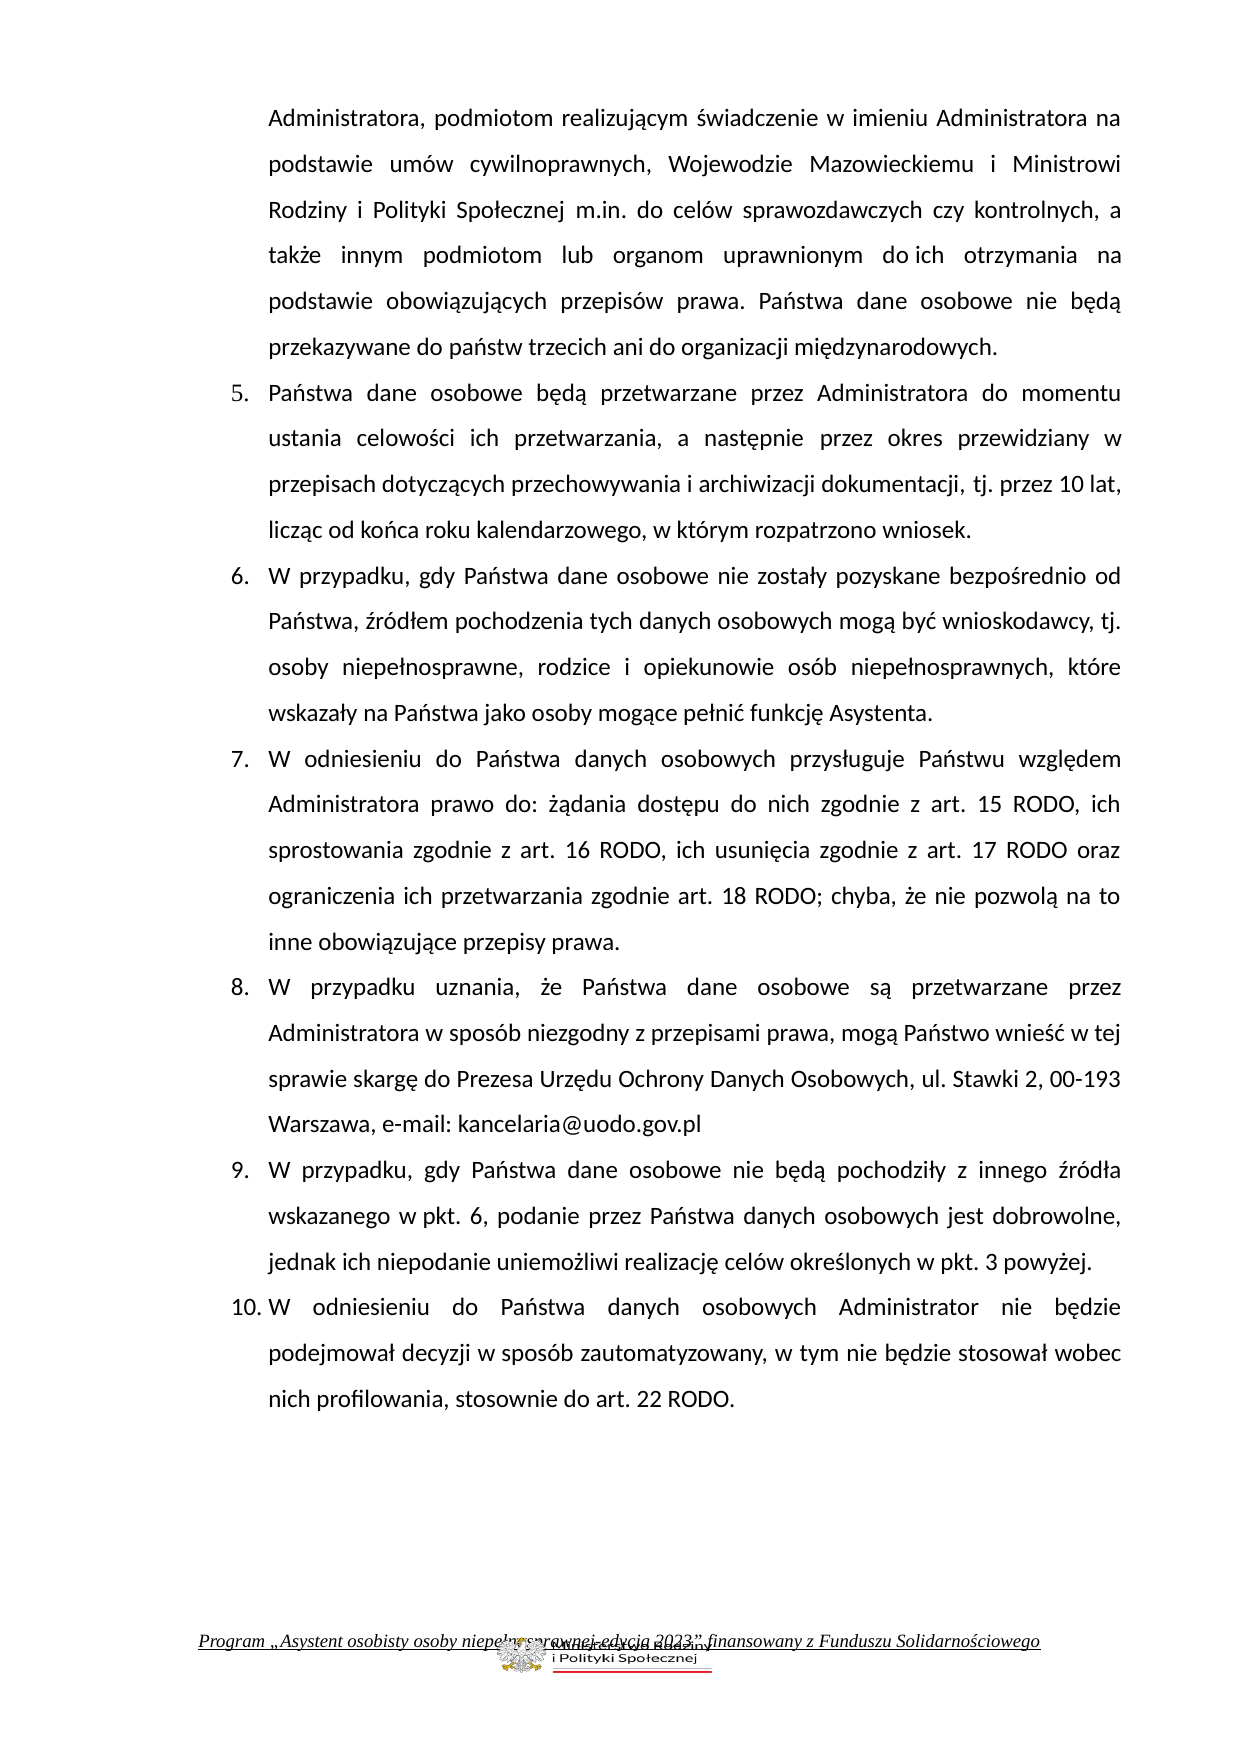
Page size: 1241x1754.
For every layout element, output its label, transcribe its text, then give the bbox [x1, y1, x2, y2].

list W przypadku, gdy Państwa dane osobowe nie będą pochodziły z innego źródła wskazanego w pkt. 6, podanie przez Państwa danych osobowych jest dobrowolne, jednak ich niepodanie uniemożliwi realizację celów określonych w pkt. 3 powyżej. [231, 1154, 1122, 1276]
list Administratora, podmiotom realizującym świadczenie w imieniu Administratora na podstawie umów cywilnoprawnych, Wojewodzie Mazowieckiemu i Ministrowi Rodziny i Polityki Społecznej m.in. do celów sprawozdawczych czy kontrolnych, a także innym podmiotom lub organom uprawnionym do ich otrzymania na podstawie obowiązujących przepisów prawa. Państwa dane osobowe nie będą przekazywane do państw trzecich ani do organizacji międzynarodowych. [231, 102, 1122, 362]
list W odniesieniu do Państwa danych osobowych przysługuje Państwu względem Administratora prawo do: żądania dostępu do nich zgodnie z art. 15 RODO, ich sprostowania zgodnie z art. 16 RODO, ich usunięcia zgodnie z art. 17 RODO oraz ograniczenia ich przetwarzania zgodnie art. 18 RODO; chyba, że nie pozwolą na to inne obowiązujące przepisy prawa. [231, 743, 1122, 956]
list Państwa dane osobowe będą przetwarzane przez Administratora do momentu ustania celowości ich przetwarzania, a następnie przez okres przewidziany w przepisach dotyczących przechowywania i archiwizacji dokumentacji, tj. przez 10 lat, licząc od końca roku kalendarzowego, w którym rozpatrzono wniosek. [231, 377, 1122, 544]
picture [484, 1630, 724, 1681]
list W przypadku uznania, że Państwa dane osobowe są przetwarzane przez Administratora w sposób niezgodny z przepisami prawa, mogą Państwo wnieść w tej sprawie skargę do Prezesa Urzędu Ochrony Danych Osobowych, ul. Stawki 2, 00-193 Warszawa, e-mail: kancelaria@uodo.gov.pl [231, 971, 1122, 1139]
list W przypadku, gdy Państwa dane osobowe nie zostały pozyskane bezpośrednio od Państwa, źródłem pochodzenia tych danych osobowych mogą być wnioskodawcy, tj. osoby niepełnosprawne, rodzice i opiekunowie osób niepełnosprawnych, które wskazały na Państwa jako osoby mogące pełnić funkcję Asystenta. [231, 560, 1122, 727]
list W odniesieniu do Państwa danych osobowych Administrator nie będzie podejmował decyzji w sposób zautomatyzowany, w tym nie będzie stosował wobec nich profilowania, stosownie do art. 22 RODO. [231, 1291, 1122, 1413]
